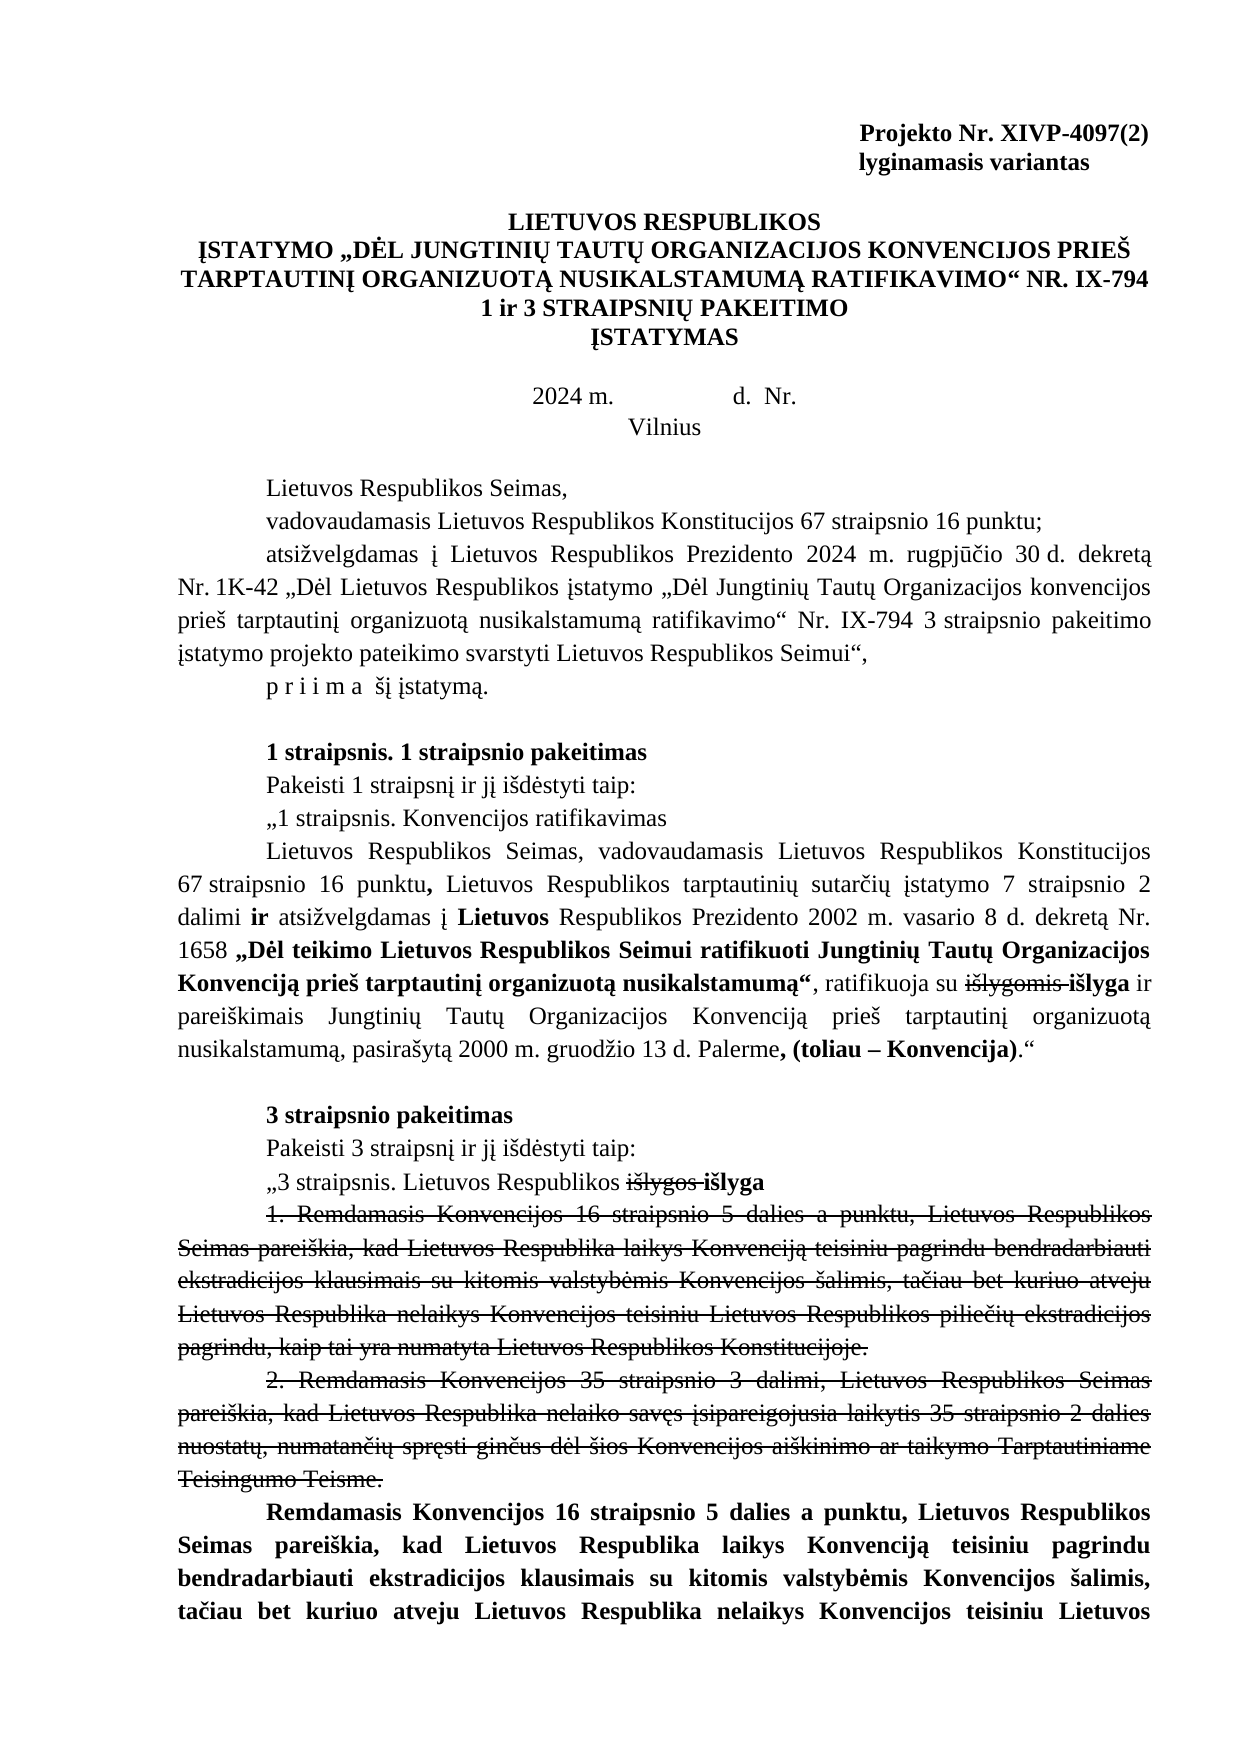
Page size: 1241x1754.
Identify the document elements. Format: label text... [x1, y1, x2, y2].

text 1 straipsnis. 1 straipsnio pakeitimas [266, 737, 1152, 766]
text Lietuvos Respublikos Seimas, vadovaudamasis Lietuvos Respublikos Konstitucijos 67 straipsnio 16 punktu, Lietuvos Respublikos tarptautinių sutarčių įstatymo 7 straipsnio 2 dalimi ir atsižvelgdamas į Lietuvos Respublikos Prezidento 2002 m. vasario 8 d. dekretą Nr. 1658 „Dėl teikimo Lietuvos Respublikos Seimui ratifikuoti Jungtinių Tautų Organizacijos Konvenciją prieš tarptautinį organizuotą nusikalstamumą“, ratifikuoja su išlygomis išlyga ir pareiškimais Jungtinių Tautų Organizacijos Konvenciją prieš tarptautinį organizuotą nusikalstamumą, pasirašytą 2000 m. gruodžio 13 d. Palerme, (toliau – Konvencija).“ [177, 836, 1152, 1063]
text Projekto Nr. XIVP-4097(2) [856, 118, 1152, 147]
text „1 straipsnis. Konvencijos ratifikavimas [177, 803, 1152, 832]
text Remdamasis Konvencijos 16 straipsnio 5 dalies a punktu, Lietuvos Respublikos Seimas pareiškia, kad Lietuvos Respublika laikys Konvenciją teisiniu pagrindu bendradarbiauti ekstradicijos klausimais su kitomis valstybėmis Konvencijos šalimis, tačiau bet kuriuo atveju Lietuvos Respublika nelaikys Konvencijos teisiniu Lietuvos [177, 1497, 1152, 1624]
text vadovaudamasis Lietuvos Respublikos Konstitucijos 67 straipsnio 16 punktu; [177, 506, 1152, 535]
text ĮSTATYMAS [177, 322, 1152, 351]
text 1. Remdamasis Konvencijos 16 straipsnio 5 dalies a punktu, Lietuvos Respublikos Seimas pareiškia, kad Lietuvos Respublika laikys Konvenciją teisiniu pagrindu bendradarbiauti ekstradicijos klausimais su kitomis valstybėmis Konvencijos šalimis, tačiau bet kuriuo atveju Lietuvos Respublika nelaikys Konvencijos teisiniu Lietuvos Respublikos piliečių ekstradicijos pagrindu, kaip tai yra numatyta Lietuvos Respublikos Konstitucijoje. [177, 1199, 1152, 1360]
text „3 straipsnis. Lietuvos Respublikos išlygos išlyga [177, 1167, 1152, 1195]
text lyginamasis variantas [717, 147, 1152, 176]
text LIETUVOS RESPUBLIKOS [177, 207, 1152, 236]
text 2. Remdamasis Konvencijos 35 straipsnio 3 dalimi, Lietuvos Respublikos Seimas pareiškia, kad Lietuvos Respublika nelaiko savęs įsipareigojusia laikytis 35 straipsnio 2 dalies nuostatų, numatančių spręsti ginčus dėl šios Konvencijos aiškinimo ar taikymo Tarptautiniame Teisingumo Teisme. [177, 1365, 1152, 1492]
text atsižvelgdamas į Lietuvos Respublikos Prezidento 2024 m. rugpjūčio 30 d. dekretą Nr. 1K-42 „Dėl Lietuvos Respublikos įstatymo „Dėl Jungtinių Tautų Organizacijos konvencijos prieš tarptautinį organizuotą nusikalstamumą ratifikavimo“ Nr. IX-794 3 straipsnio pakeitimo įstatymo projekto pateikimo svarstyti Lietuvos Respublikos Seimui“, [177, 539, 1152, 667]
text 2024 m. d. Nr. [177, 379, 1152, 411]
text Pakeisti 3 straipsnį ir jį išdėstyti taip: [266, 1133, 1152, 1162]
text Vilnius [177, 411, 1152, 442]
text Lietuvos Respublikos Seimas, [177, 473, 1152, 502]
text ĮSTATYMO „DĖL JUNGTINIŲ TAUTŲ ORGANIZACIJOS KONVENCIJOS PRIEŠ TARPTAUTINĮ ORGANIZUOTĄ NUSIKALSTAMUMĄ RATIFIKAVIMO“ NR. IX-794 1 ir 3 STRAIPSNIŲ PAKEITIMO [177, 236, 1152, 322]
text Pakeisti 1 straipsnį ir jį išdėstyti taip: [266, 770, 1152, 799]
text 3 straipsnio pakeitimas [266, 1101, 1152, 1129]
text priima šį įstatymą. [177, 671, 1152, 700]
